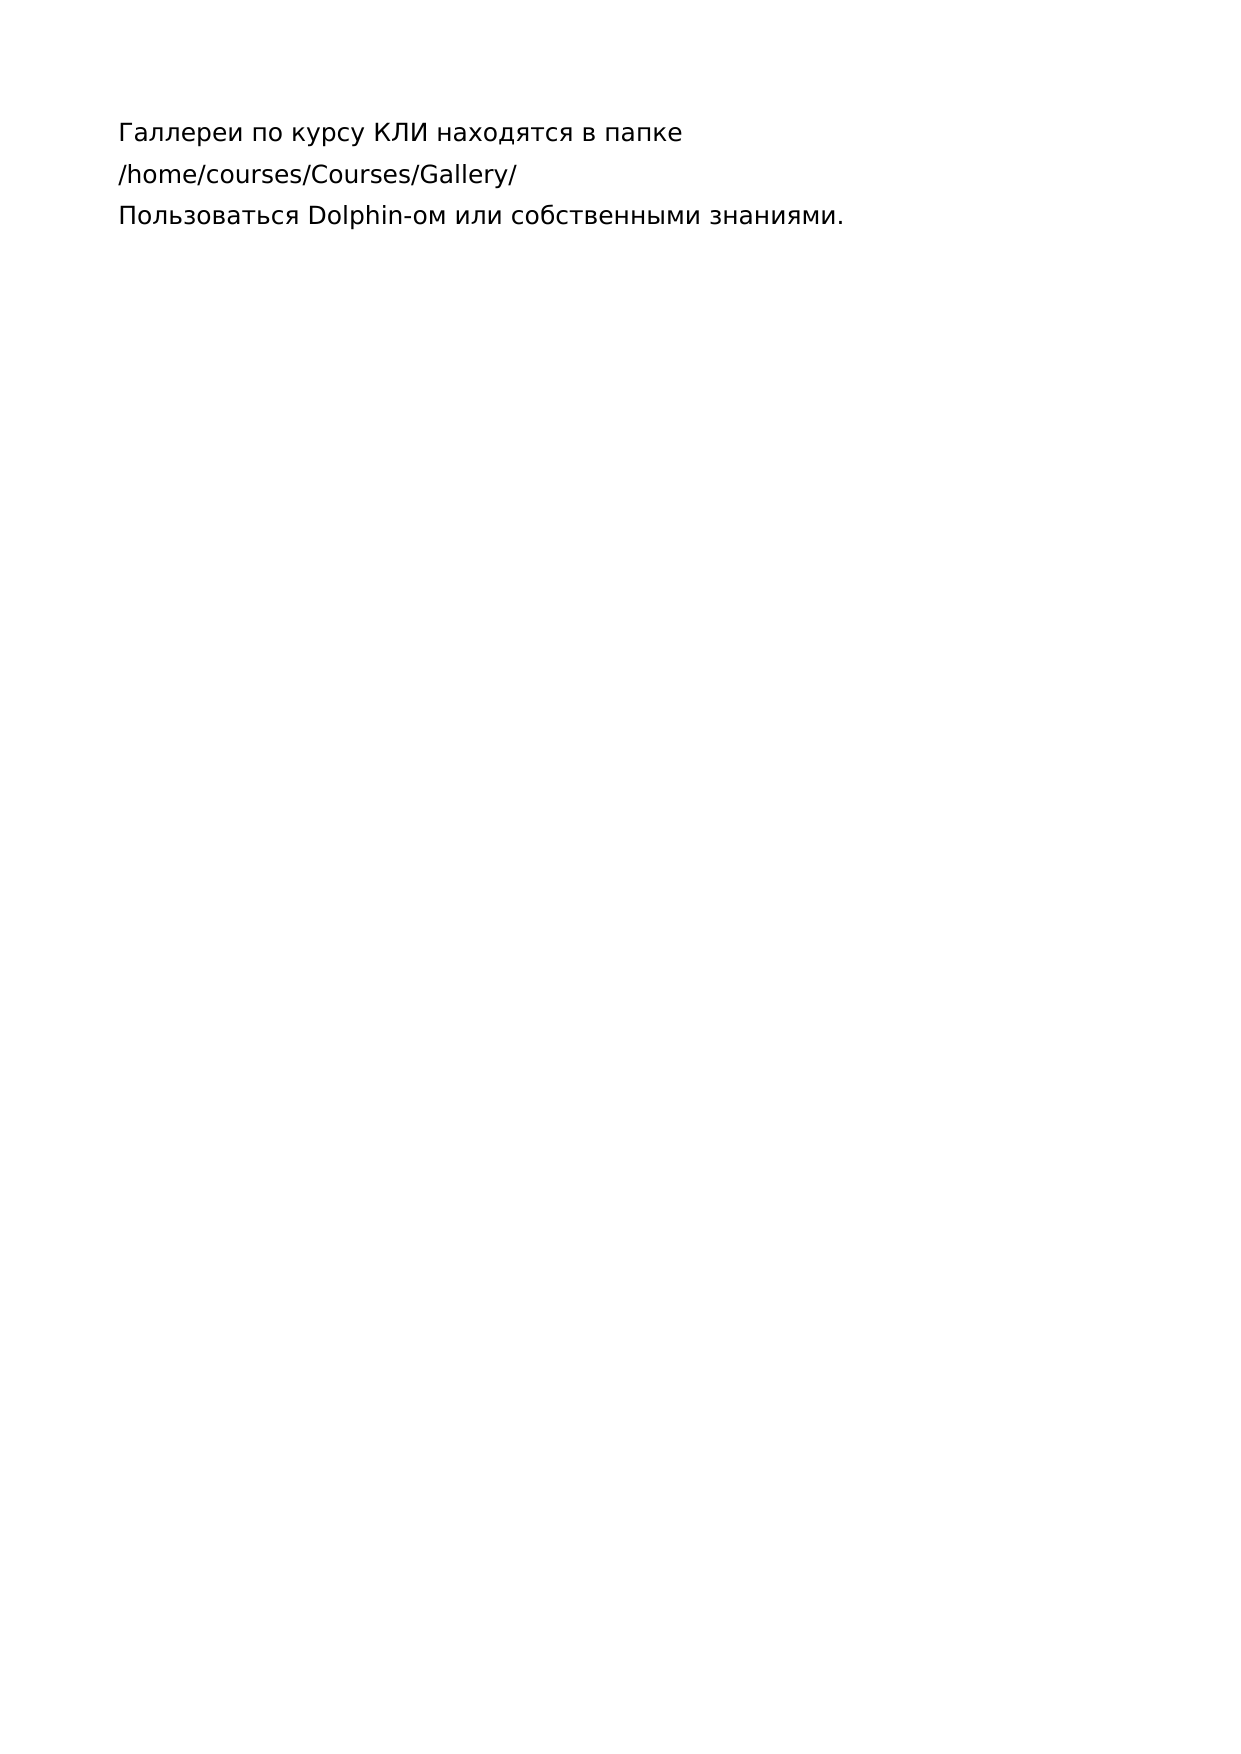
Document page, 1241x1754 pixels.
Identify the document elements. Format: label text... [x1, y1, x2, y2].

text Галлереи по курсу КЛИ находятся в папке [118, 118, 1122, 147]
text /home/courses/Courses/Gallery/ [118, 160, 1122, 189]
text Пользоваться Dolphin-ом или собственными знаниями. [118, 201, 1122, 231]
